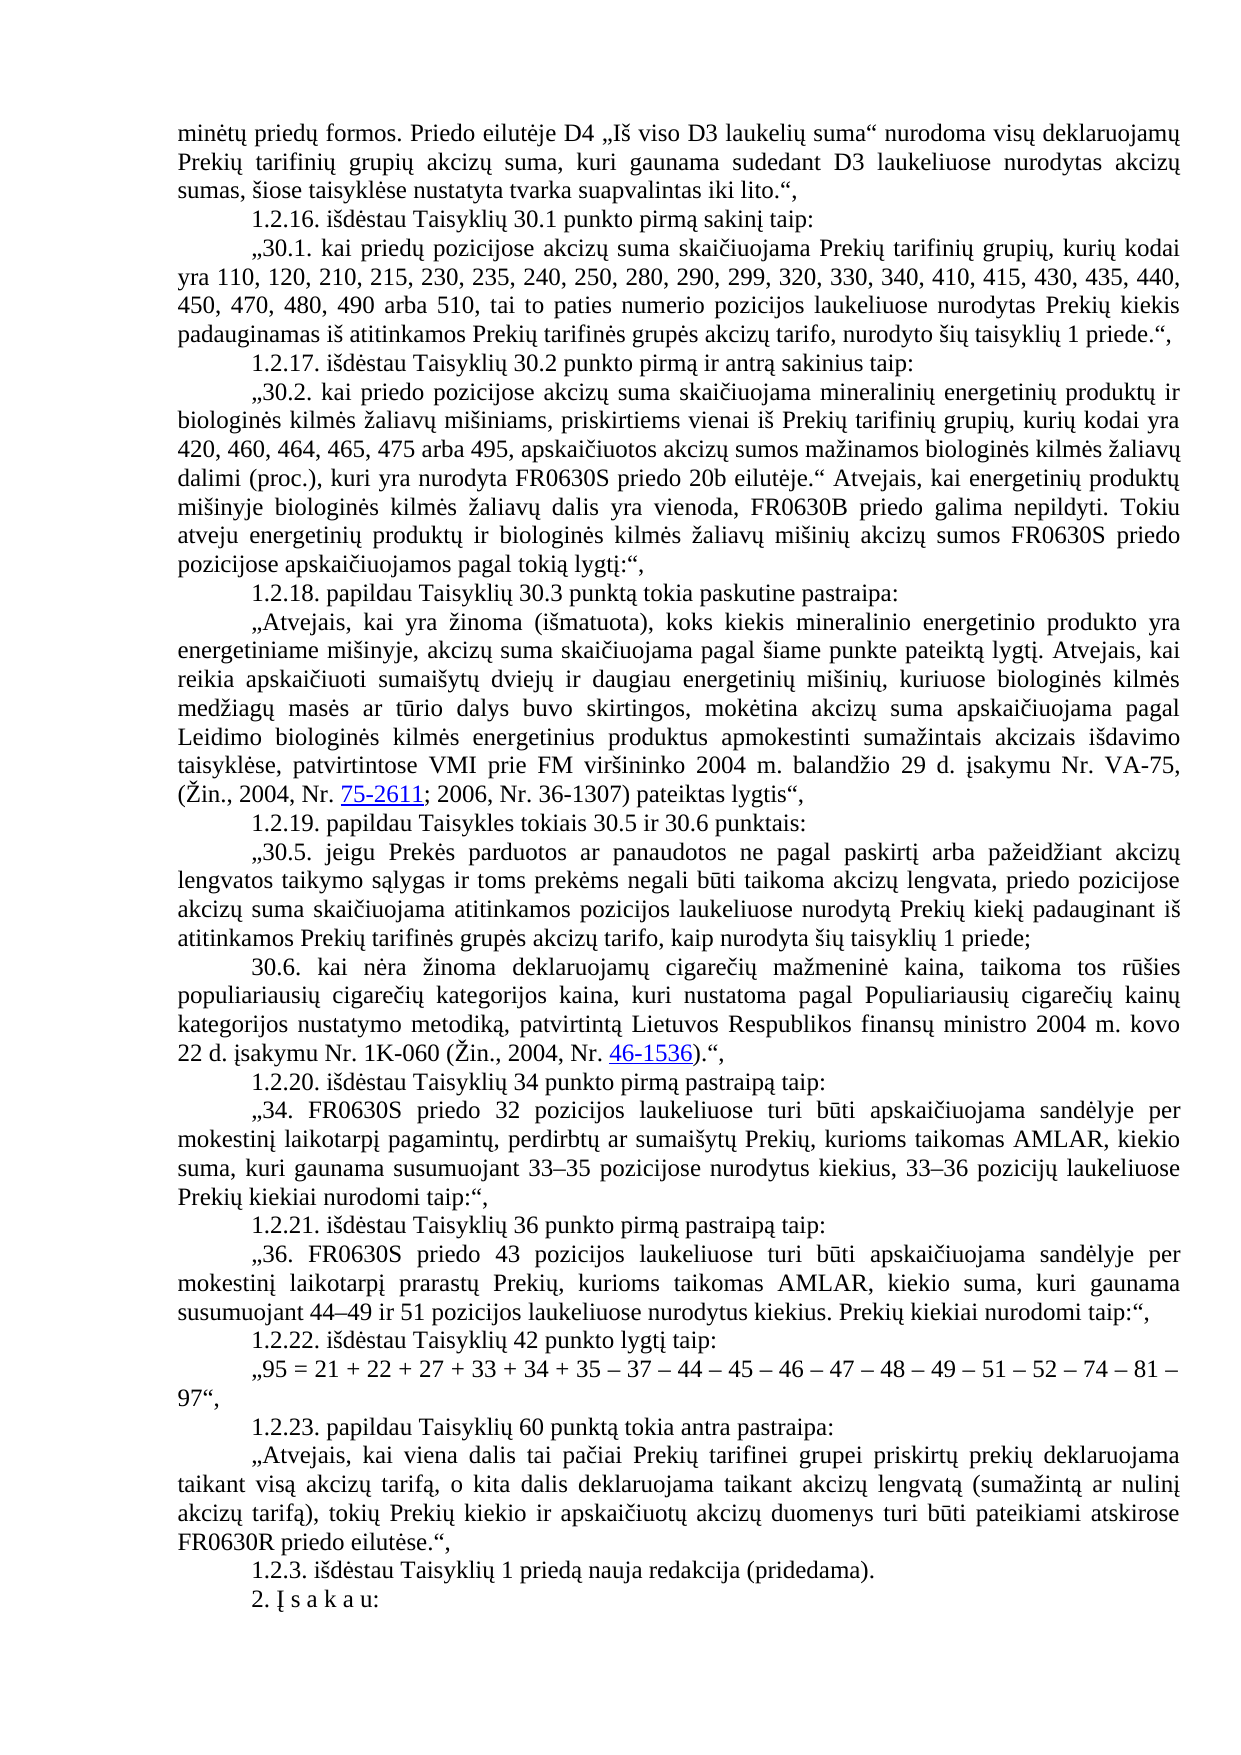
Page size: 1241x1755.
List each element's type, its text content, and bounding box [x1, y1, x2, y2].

text 1.2.22. išdėstau Taisyklių 42 punkto lygtį taip: [177, 1326, 1181, 1354]
text 1.2.23. papildau Taisyklių 60 punktą tokia antra pastraipa: [177, 1412, 1181, 1441]
text 1.2.18. papildau Taisyklių 30.3 punktą tokia paskutine pastraipa: [177, 578, 1181, 607]
text „36. FR0630S priedo 43 pozicijos laukeliuose turi būti apskaičiuojama sandėlyje per mokestinį laikotarpį prarastų Prekių, kurioms taikomas AMLAR, kiekio suma, kuri gaunama susumuojant 44–49 ir 51 pozicijos laukeliuose nurodytus kiekius. Prekių kiekiai nurodomi taip:“, [177, 1239, 1181, 1326]
text 1.2.3. išdėstau Taisyklių 1 priedą nauja redakcija (pridedama). [177, 1556, 1181, 1584]
text „30.2. kai priedo pozicijose akcizų suma skaičiuojama mineralinių energetinių produktų ir biologinės kilmės žaliavų mišiniams, priskirtiems vienai iš Prekių tarifinių grupių, kurių kodai yra 420, 460, 464, 465, 475 arba 495, apskaičiuotos akcizų sumos mažinamos biologinės kilmės žaliavų dalimi (proc.), kuri yra nurodyta FR0630S priedo 20b eilutėje.“ Atvejais, kai energetinių produktų mišinyje biologinės kilmės žaliavų dalis yra vienoda, FR0630B priedo galima nepildyti. Tokiu atveju energetinių produktų ir biologinės kilmės žaliavų mišinių akcizų sumos FR0630S priedo pozicijose apskaičiuojamos pagal tokią lygtį:“, [177, 377, 1181, 578]
text 30.6. kai nėra žinoma deklaruojamų cigarečių mažmeninė kaina, taikoma tos rūšies populiariausių cigarečių kategorijos kaina, kuri nustatoma pagal Populiariausių cigarečių kainų kategorijos nustatymo metodiką, patvirtintą Lietuvos Respublikos finansų ministro 2004 m. kovo 22 d. įsakymu Nr. 1K-060 (Žin., 2004, Nr. 46-1536).“, [177, 952, 1181, 1067]
text 1.2.19. papildau Taisykles tokiais 30.5 ir 30.6 punktais: [177, 808, 1181, 837]
text „95 = 21 + 22 + 27 + 33 + 34 + 35 – 37 – 44 – 45 – 46 – 47 – 48 – 49 – 51 – 52 – 74 – 81 – 97“, [177, 1354, 1181, 1412]
text „34. FR0630S priedo 32 pozicijos laukeliuose turi būti apskaičiuojama sandėlyje per mokestinį laikotarpį pagamintų, perdirbtų ar sumaišytų Prekių, kurioms taikomas AMLAR, kiekio suma, kuri gaunama susumuojant 33–35 pozicijose nurodytus kiekius, 33–36 pozicijų laukeliuose Prekių kiekiai nurodomi taip:“, [177, 1096, 1181, 1211]
text „30.1. kai priedų pozicijose akcizų suma skaičiuojama Prekių tarifinių grupių, kurių kodai yra 110, 120, 210, 215, 230, 235, 240, 250, 280, 290, 299, 320, 330, 340, 410, 415, 430, 435, 440, 450, 470, 480, 490 arba 510, tai to paties numerio pozicijos laukeliuose nurodytas Prekių kiekis padauginamas iš atitinkamos Prekių tarifinės grupės akcizų tarifo, nurodyto šių taisyklių 1 priede.“, [177, 233, 1181, 348]
text „30.5. jeigu Prekės parduotos ar panaudotos ne pagal paskirtį arba pažeidžiant akcizų lengvatos taikymo sąlygas ir toms prekėms negali būti taikoma akcizų lengvata, priedo pozicijose akcizų suma skaičiuojama atitinkamos pozicijos laukeliuose nurodytą Prekių kiekį padauginant iš atitinkamos Prekių tarifinės grupės akcizų tarifo, kaip nurodyta šių taisyklių 1 priede; [177, 837, 1181, 952]
text 1.2.20. išdėstau Taisyklių 34 punkto pirmą pastraipą taip: [177, 1067, 1181, 1096]
text minėtų priedų formos. Priedo eilutėje D4 „Iš viso D3 laukelių suma“ nurodoma visų deklaruojamų Prekių tarifinių grupių akcizų suma, kuri gaunama sudedant D3 laukeliuose nurodytas akcizų sumas, šiose taisyklėse nustatyta tvarka suapvalintas iki lito.“, [177, 118, 1181, 204]
text „Atvejais, kai yra žinoma (išmatuota), koks kiekis mineralinio energetinio produkto yra energetiniame mišinyje, akcizų suma skaičiuojama pagal šiame punkte pateiktą lygtį. Atvejais, kai reikia apskaičiuoti sumaišytų dviejų ir daugiau energetinių mišinių, kuriuose biologinės kilmės medžiagų masės ar tūrio dalys buvo skirtingos, mokėtina akcizų suma apskaičiuojama pagal Leidimo biologinės kilmės energetinius produktus apmokestinti sumažintais akcizais išdavimo taisyklėse, patvirtintose VMI prie FM viršininko 2004 m. balandžio 29 d. įsakymu Nr. VA-75, (Žin., 2004, Nr. 75-2611; 2006, Nr. 36-1307) pateiktas lygtis“, [177, 607, 1181, 808]
text 2. Įsakau: [177, 1584, 1181, 1613]
text „Atvejais, kai viena dalis tai pačiai Prekių tarifinei grupei priskirtų prekių deklaruojama taikant visą akcizų tarifą, o kita dalis deklaruojama taikant akcizų lengvatą (sumažintą ar nulinį akcizų tarifą), tokių Prekių kiekio ir apskaičiuotų akcizų duomenys turi būti pateikiami atskirose FR0630R priedo eilutėse.“, [177, 1441, 1181, 1556]
text 1.2.21. išdėstau Taisyklių 36 punkto pirmą pastraipą taip: [177, 1211, 1181, 1239]
text 1.2.17. išdėstau Taisyklių 30.2 punkto pirmą ir antrą sakinius taip: [177, 348, 1181, 377]
text 1.2.16. išdėstau Taisyklių 30.1 punkto pirmą sakinį taip: [177, 204, 1181, 233]
